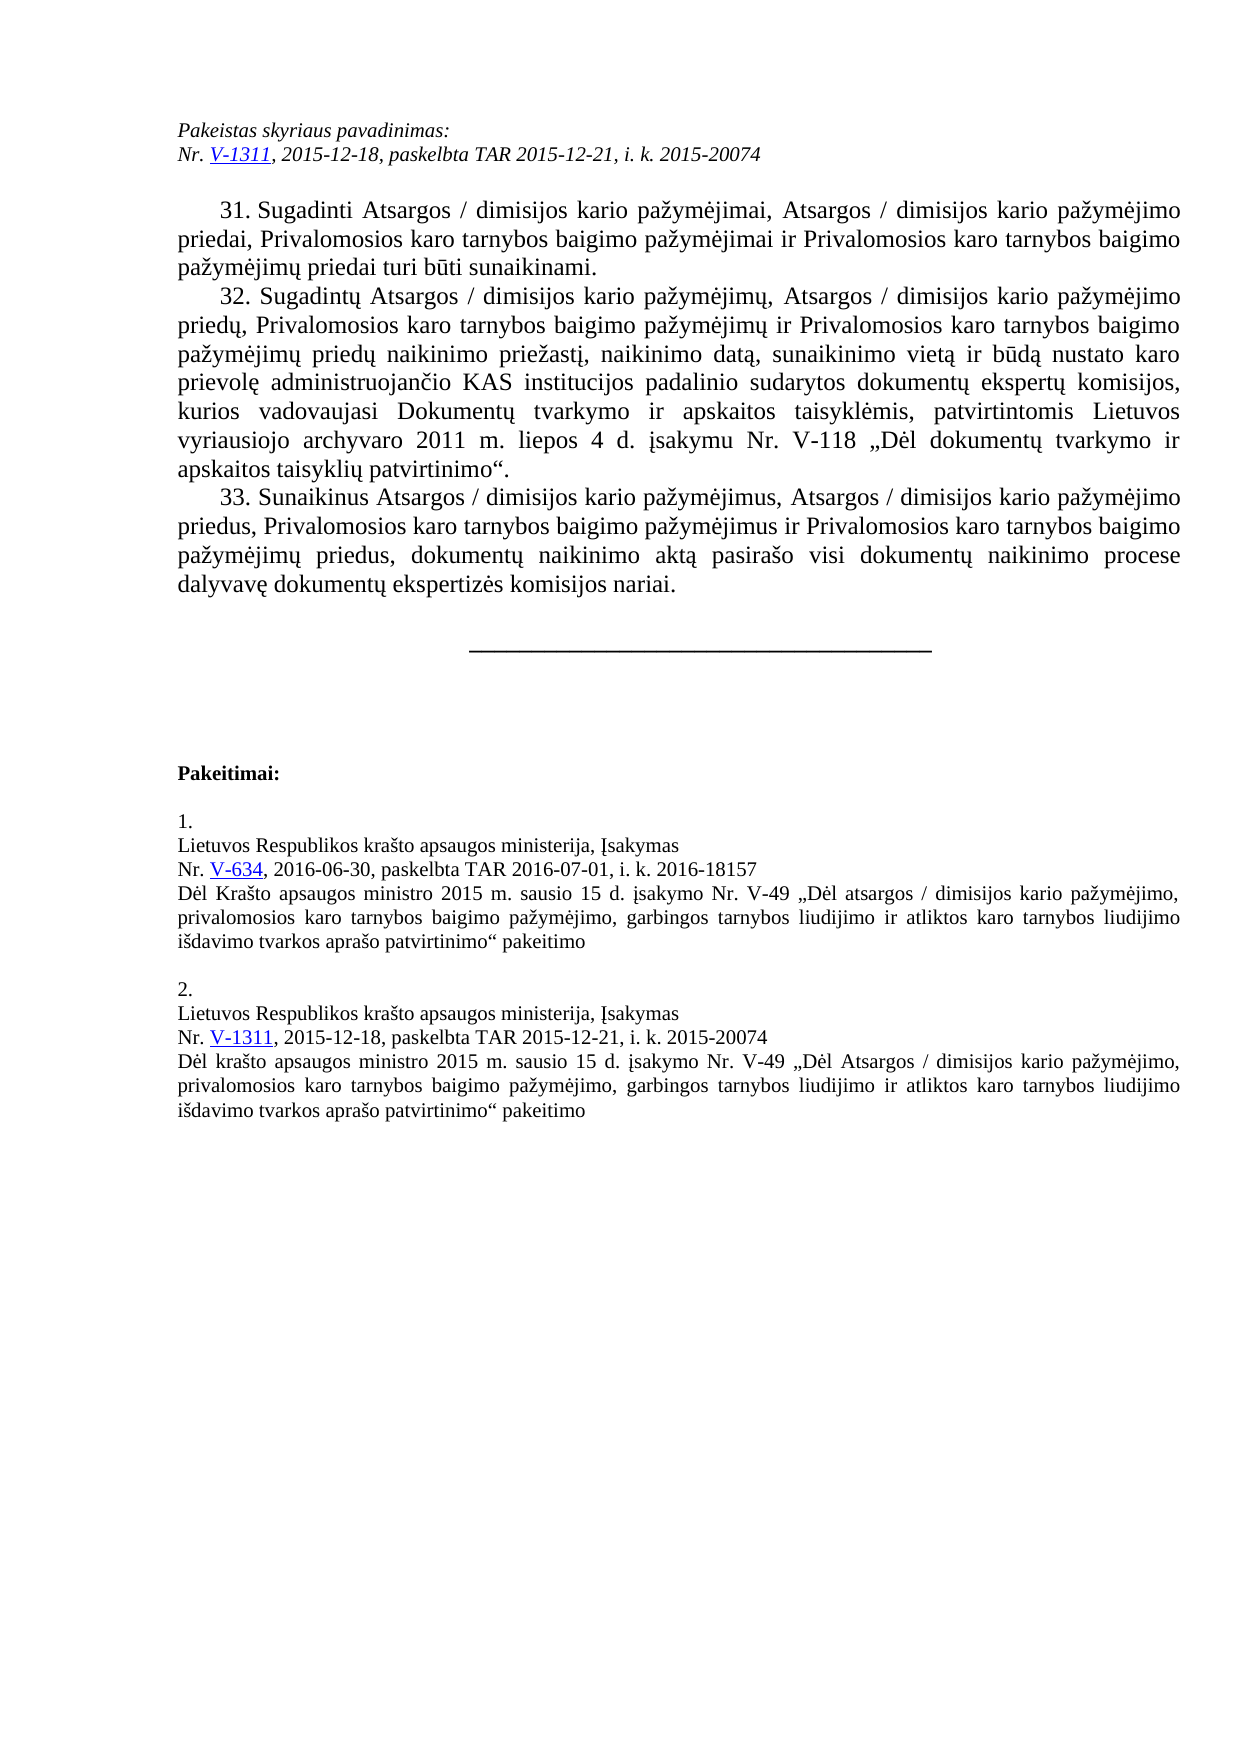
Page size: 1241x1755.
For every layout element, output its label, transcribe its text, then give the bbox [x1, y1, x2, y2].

text Pakeitimai: [177, 761, 1181, 785]
text 31. Sugadinti Atsargos / dimisijos kario pažymėjimai, Atsargos / dimisijos kario pažymėjimo priedai, Privalomosios karo tarnybos baigimo pažymėjimai ir Privalomosios karo tarnybos baigimo pažymėjimų priedai turi būti sunaikinami. [177, 195, 1181, 281]
text Lietuvos Respublikos krašto apsaugos ministerija, Įsakymas [177, 1001, 1181, 1025]
text 2. [177, 977, 1181, 1001]
text Nr. V-1311, 2015-12-18, paskelbta TAR 2015-12-21, i. k. 2015-20074 [177, 1025, 1181, 1049]
text 1. [177, 809, 1181, 833]
text Dėl krašto apsaugos ministro 2015 m. sausio 15 d. įsakymo Nr. V-49 „Dėl Atsargos / dimisijos kario pažymėjimo, privalomosios karo tarnybos baigimo pažymėjimo, garbingos tarnybos liudijimo ir atliktos karo tarnybos liudijimo išdavimo tvarkos aprašo patvirtinimo“ pakeitimo [177, 1049, 1181, 1122]
text _____________________________________ [177, 626, 1181, 655]
text Dėl Krašto apsaugos ministro 2015 m. sausio 15 d. įsakymo Nr. V-49 „Dėl atsargos / dimisijos kario pažymėjimo, privalomosios karo tarnybos baigimo pažymėjimo, garbingos tarnybos liudijimo ir atliktos karo tarnybos liudijimo išdavimo tvarkos aprašo patvirtinimo“ pakeitimo [177, 881, 1181, 953]
text 32. Sugadintų Atsargos / dimisijos kario pažymėjimų, Atsargos / dimisijos kario pažymėjimo priedų, Privalomosios karo tarnybos baigimo pažymėjimų ir Privalomosios karo tarnybos baigimo pažymėjimų priedų naikinimo priežastį, naikinimo datą, sunaikinimo vietą ir būdą nustato karo prievolę administruojančio KAS institucijos padalinio sudarytos dokumentų ekspertų komisijos, kurios vadovaujasi Dokumentų tvarkymo ir apskaitos taisyklėmis, patvirtintomis Lietuvos vyriausiojo archyvaro 2011 m. liepos 4 d. įsakymu Nr. V-118 „Dėl dokumentų tvarkymo ir apskaitos taisyklių patvirtinimo“. [177, 281, 1181, 482]
text 33. Sunaikinus Atsargos / dimisijos kario pažymėjimus, Atsargos / dimisijos kario pažymėjimo priedus, Privalomosios karo tarnybos baigimo pažymėjimus ir Privalomosios karo tarnybos baigimo pažymėjimų priedus, dokumentų naikinimo aktą pasirašo visi dokumentų naikinimo procese dalyvavę dokumentų ekspertizės komisijos nariai. [177, 482, 1181, 597]
text Nr. V-1311, 2015-12-18, paskelbta TAR 2015-12-21, i. k. 2015-20074 [177, 142, 1181, 166]
text Lietuvos Respublikos krašto apsaugos ministerija, Įsakymas [177, 833, 1181, 857]
text Pakeistas skyriaus pavadinimas: [177, 118, 1181, 142]
text Nr. V-634, 2016-06-30, paskelbta TAR 2016-07-01, i. k. 2016-18157 [177, 857, 1181, 881]
